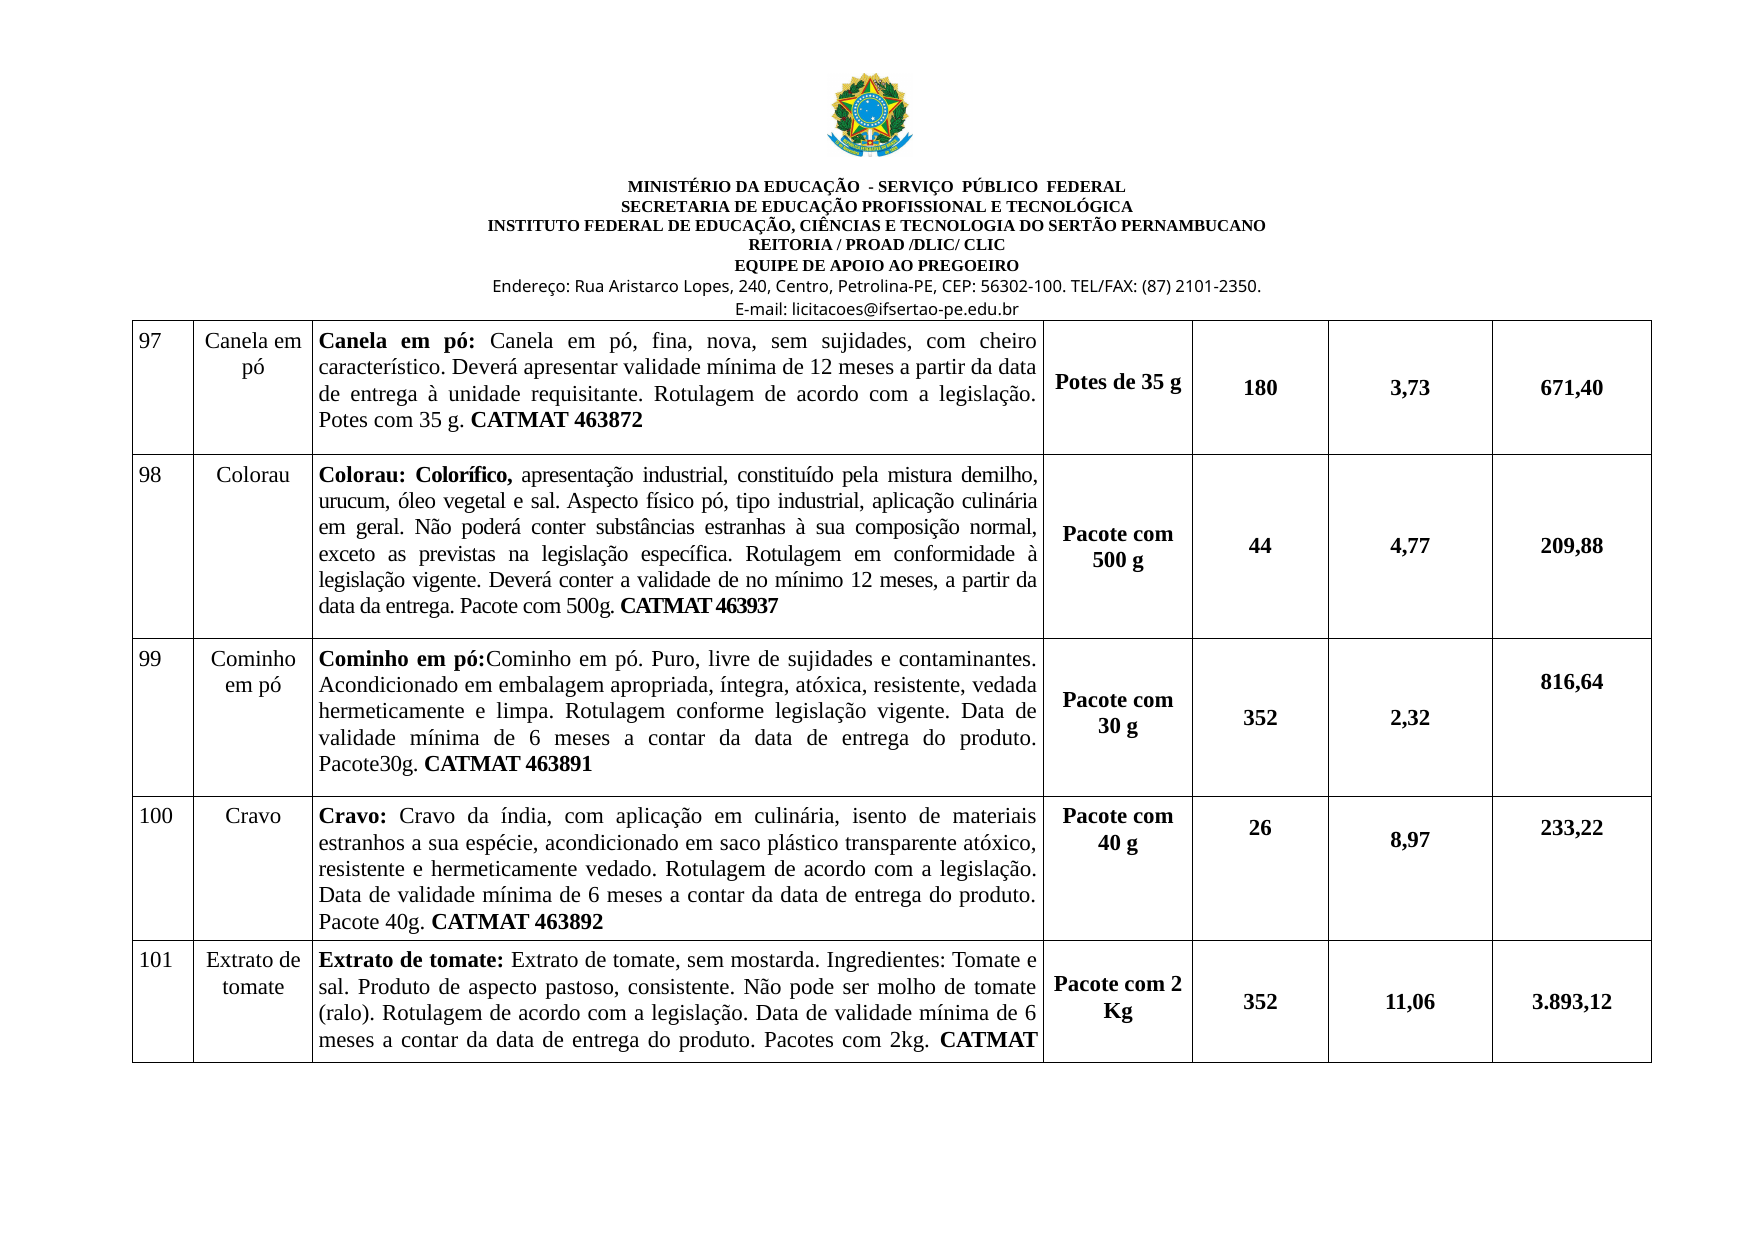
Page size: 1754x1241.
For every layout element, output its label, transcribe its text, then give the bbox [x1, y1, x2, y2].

table_cell 98 [133, 455, 193, 638]
table_cell 100 [133, 797, 193, 940]
table_cell 99 [133, 639, 193, 796]
table_cell Pacote com 40 g [1044, 797, 1192, 940]
table_cell Extrato de tomate: Extrato de tomate, sem mostarda. Ingredientes: Tomate e sal. Produto de aspecto pastoso, consistente. Não pode ser molho de tomate (ralo). Rotulagem de acordo com a legislação. Data de validade mínima de 6 meses a contar da data de entrega do produto. Pacotes com 2kg. CATMAT [313, 941, 1043, 1062]
table_cell 180 [1193, 321, 1328, 454]
table_cell Pacote com 30 g [1044, 639, 1192, 796]
table_cell Extrato de tomate [194, 941, 312, 1062]
table_cell Cominho em pó:Cominho em pó. Puro, livre de sujidades e contaminantes. Acondicionado em embalagem apropriada, íntegra, atóxica, resistente, vedada hermeticamente e limpa. Rotulagem conforme legislação vigente. Data de validade mínima de 6 meses a contar da data de entrega do produto. Pacote30g. CATMAT 463891 [313, 639, 1043, 796]
table_cell 44 [1193, 455, 1328, 638]
table_cell 816,64 [1493, 639, 1651, 796]
table_cell 101 [133, 941, 193, 1062]
table_cell 26 [1193, 797, 1328, 940]
table_cell 8,97 [1329, 797, 1492, 940]
table_cell Potes de 35 g [1044, 321, 1192, 454]
table_cell Cominho em pó [194, 639, 312, 796]
table_cell 671,40 [1493, 321, 1651, 454]
table_cell 3,73 [1329, 321, 1492, 454]
table_cell Pacote com 2 Kg [1044, 941, 1192, 1062]
table_cell 4,77 [1329, 455, 1492, 638]
table_cell 97 [133, 321, 193, 454]
table_cell 209,88 [1493, 455, 1651, 638]
table_cell Colorau: Colorífico, apresentação industrial, constituído pela mistura demilho, urucum, óleo vegetal e sal. Aspecto físico pó, tipo industrial, aplicação culinária em geral. Não poderá conter substâncias estranhas à sua composição normal, exceto as previstas na legislação específica. Rotulagem em conformidade à legislação vigente. Deverá conter a validade de no mínimo 12 meses, a partir da data da entrega. Pacote com 500g. CATMAT 463937 [313, 455, 1043, 638]
table_cell Cravo: Cravo da índia, com aplicação em culinária, isento de materiais estranhos a sua espécie, acondicionado em saco plástico transparente atóxico, resistente e hermeticamente vedado. Rotulagem de acordo com a legislação. Data de validade mínima de 6 meses a contar da data de entrega do produto. Pacote 40g. CATMAT 463892 [313, 797, 1043, 940]
table_cell Canela em pó [194, 321, 312, 454]
picture [827, 73, 913, 157]
table_cell Pacote com 500 g [1044, 455, 1192, 638]
table_cell Canela em pó: Canela em pó, fina, nova, sem sujidades, com cheiro característico. Deverá apresentar validade mínima de 12 meses a partir da data de entrega à unidade requisitante. Rotulagem de acordo com a legislação. Potes com 35 g. CATMAT 463872 [313, 321, 1043, 454]
table_cell Cravo [194, 797, 312, 940]
table_cell 352 [1193, 941, 1328, 1062]
table_cell 2,32 [1329, 639, 1492, 796]
table_cell 233,22 [1493, 797, 1651, 940]
table_cell 352 [1193, 639, 1328, 796]
table_cell 11,06 [1329, 941, 1492, 1062]
table_cell 3.893,12 [1493, 941, 1651, 1062]
table_cell Colorau [194, 455, 312, 638]
